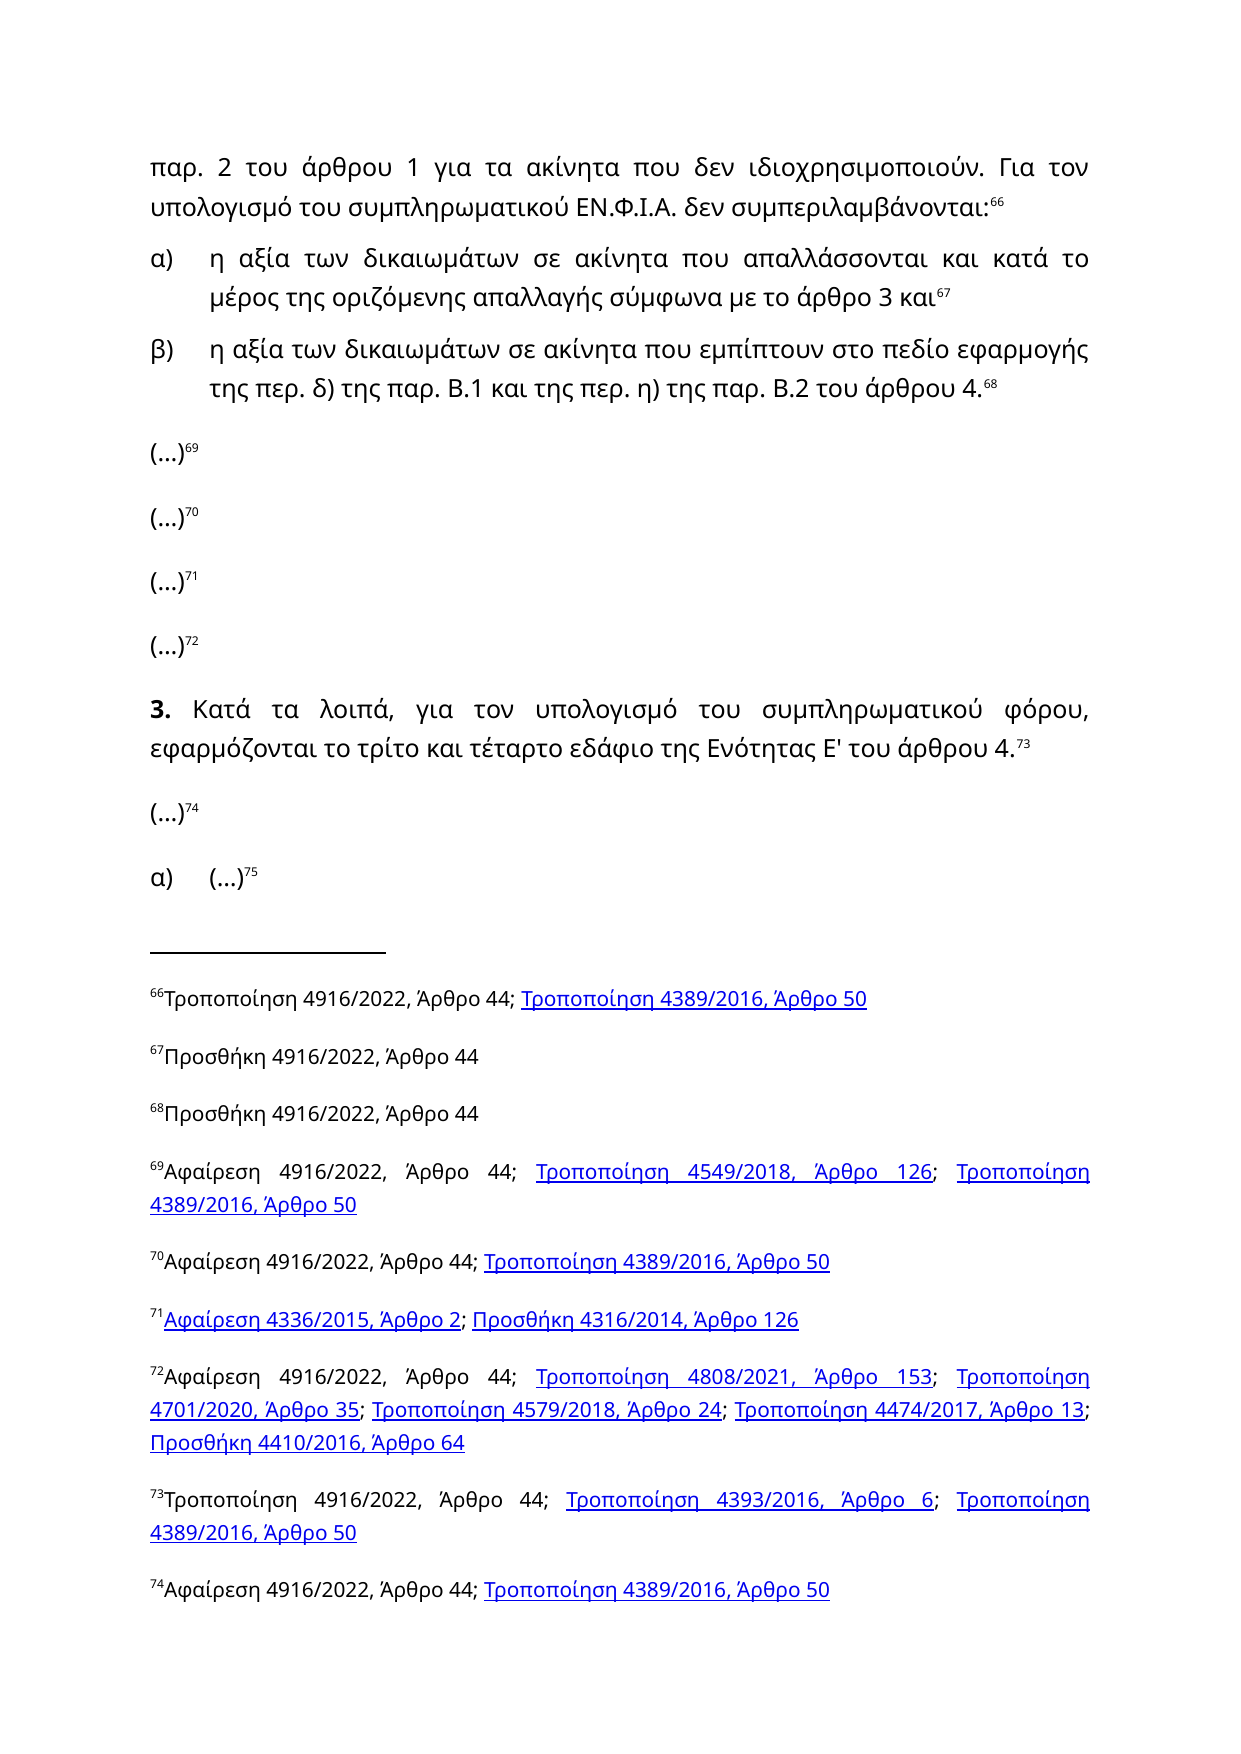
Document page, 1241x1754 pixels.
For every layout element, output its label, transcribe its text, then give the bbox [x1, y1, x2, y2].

text (…) [150, 795, 1090, 829]
text παρ. 2 του άρθρου 1 για τα ακίνητα που δεν ιδιοχρησιμοποιούν. Για τον υπολογισμό του συμπληρωματικού ΕΝ.Φ.Ι.Α. δεν συμπεριλαμβάνονται: [150, 150, 1090, 223]
text (…) [150, 435, 1090, 469]
text (…) [150, 627, 1090, 662]
text Προσθήκη 4916/2022, Άρθρο 44 [150, 1042, 1090, 1070]
text Αφαίρεση 4916/2022, Άρθρο 44; Τροποποίηση 4808/2021, Άρθρο 153; Τροποποίηση 4701/2020, Άρθρο 35; Τροποποίηση 4579/2018, Άρθρο 24; Τροποποίηση 4474/2017, Άρθρο 13; Προσθήκη 4410/2016, Άρθρο 64 [150, 1362, 1090, 1456]
text Τροποποίηση 4916/2022, Άρθρο 44; Τροποποίηση 4389/2016, Άρθρο 50 [150, 984, 1090, 1013]
text 3. Κατά τα λοιπά, για τον υπολογισμό του συμπληρωματικού φόρου, εφαρμόζονται το τρίτο και τέταρτο εδάφιο της Ενότητας Ε' του άρθρου 4. [150, 692, 1090, 765]
list β) η αξία των δικαιωμάτων σε ακίνητα που εμπίπτουν στο πεδίο εφαρμογής της περ. δ) της παρ. Β.1 και της περ. η) της παρ. Β.2 του άρθρου 4. [150, 332, 1090, 405]
text Αφαίρεση 4916/2022, Άρθρο 44; Τροποποίηση 4389/2016, Άρθρο 50 [150, 1576, 1090, 1604]
text (…) [150, 563, 1090, 597]
text Αφαίρεση 4916/2022, Άρθρο 44; Τροποποίηση 4549/2018, Άρθρο 126; Τροποποίηση 4389/2016, Άρθρο 50 [150, 1157, 1090, 1218]
text Προσθήκη 4916/2022, Άρθρο 44 [150, 1099, 1090, 1128]
list α) (…) [150, 859, 1090, 893]
text Αφαίρεση 4336/2015, Άρθρο 2; Προσθήκη 4316/2014, Άρθρο 126 [150, 1305, 1090, 1333]
text Τροποποίηση 4916/2022, Άρθρο 44; Τροποποίηση 4393/2016, Άρθρο 6; Τροποποίηση 4389/2016, Άρθρο 50 [150, 1485, 1090, 1546]
text (…) [150, 499, 1090, 533]
text Αφαίρεση 4916/2022, Άρθρο 44; Τροποποίηση 4389/2016, Άρθρο 50 [150, 1247, 1090, 1276]
list α) η αξία των δικαιωμάτων σε ακίνητα που απαλλάσσονται και κατά το μέρος της οριζόμενης απαλλαγής σύμφωνα με το άρθρο 3 και [150, 241, 1090, 314]
